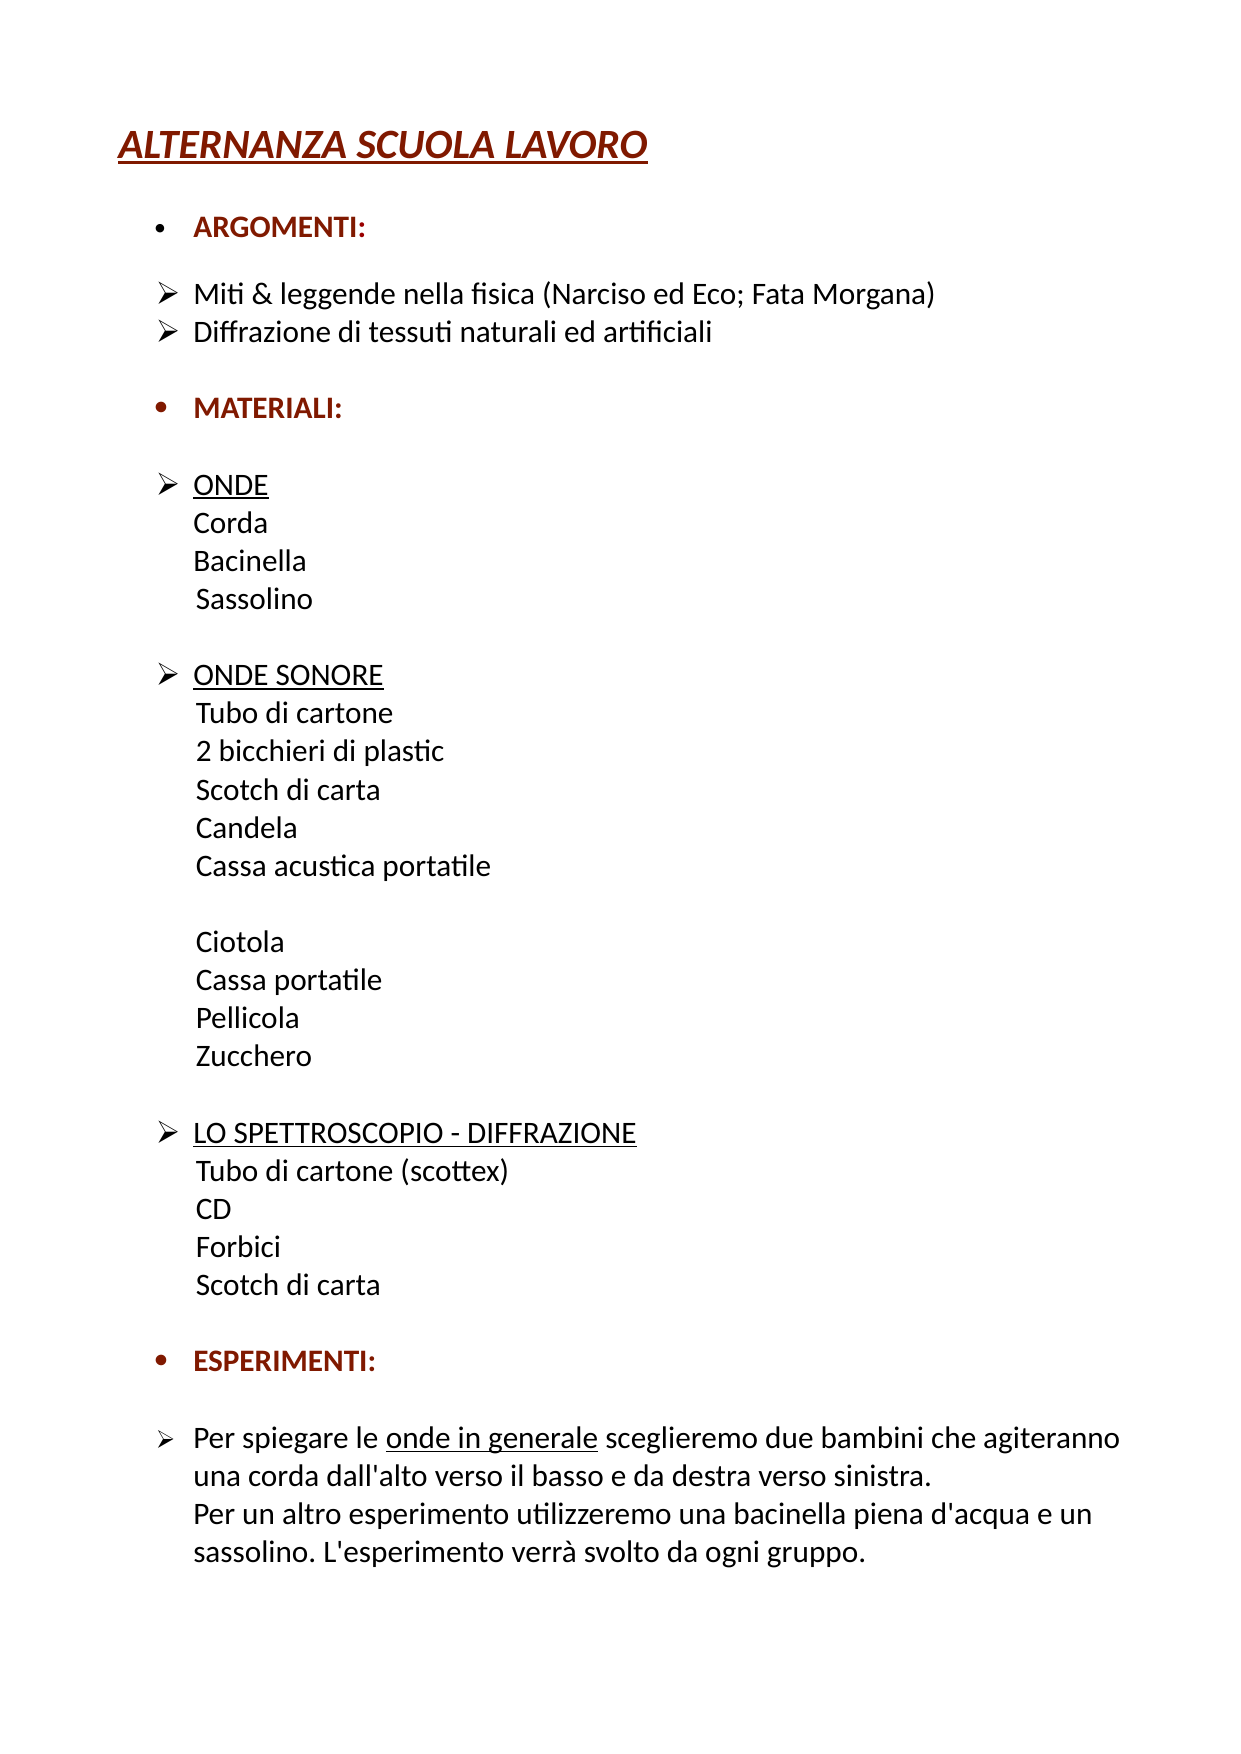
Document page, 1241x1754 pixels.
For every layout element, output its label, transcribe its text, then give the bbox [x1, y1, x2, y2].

text Tubo di cartone (scottex) [118, 1151, 1122, 1189]
text Tubo di cartone [118, 693, 1122, 731]
list MATERIALI: [156, 388, 1122, 426]
text CD [118, 1189, 1122, 1227]
text Per un altro esperimento utilizzeremo una bacinella piena d'acqua e un sassolino. L'esperimento verrà svolto da ogni gruppo. [193, 1494, 1122, 1570]
text 2 bicchieri di plastic [118, 731, 1122, 769]
text Sassolino [118, 579, 1122, 617]
text Scotch di carta [118, 1265, 1122, 1303]
list ONDE [156, 464, 1122, 503]
list Miti & leggende nella fisica (Narciso ed Eco; Fata Morgana) [156, 274, 1122, 312]
list Per spiegare le onde in generale sceglieremo due bambini che agiteranno una corda dall'alto verso il basso e da destra verso sinistra. [156, 1418, 1122, 1494]
list ARGOMENTI: [156, 207, 1122, 245]
list ONDE SONORE [156, 655, 1122, 693]
text Scotch di carta [118, 769, 1122, 808]
text Zucchero [118, 1036, 1122, 1074]
list LO SPETTROSCOPIO - DIFFRAZIONE [156, 1113, 1122, 1151]
text Cassa acustica portatile [118, 846, 1122, 884]
text Forbici [118, 1227, 1122, 1265]
text Candela [118, 808, 1122, 846]
text Ciotola [118, 922, 1122, 960]
text Bacinella [193, 541, 1122, 579]
text Corda [193, 503, 1122, 541]
list Diffrazione di tessuti naturali ed artificiali [156, 312, 1122, 350]
list ESPERIMENTI: [156, 1341, 1122, 1379]
text Cassa portatile [118, 960, 1122, 998]
text ALTERNANZA SCUOLA LAVORO [118, 118, 1122, 169]
text Pellicola [118, 998, 1122, 1036]
